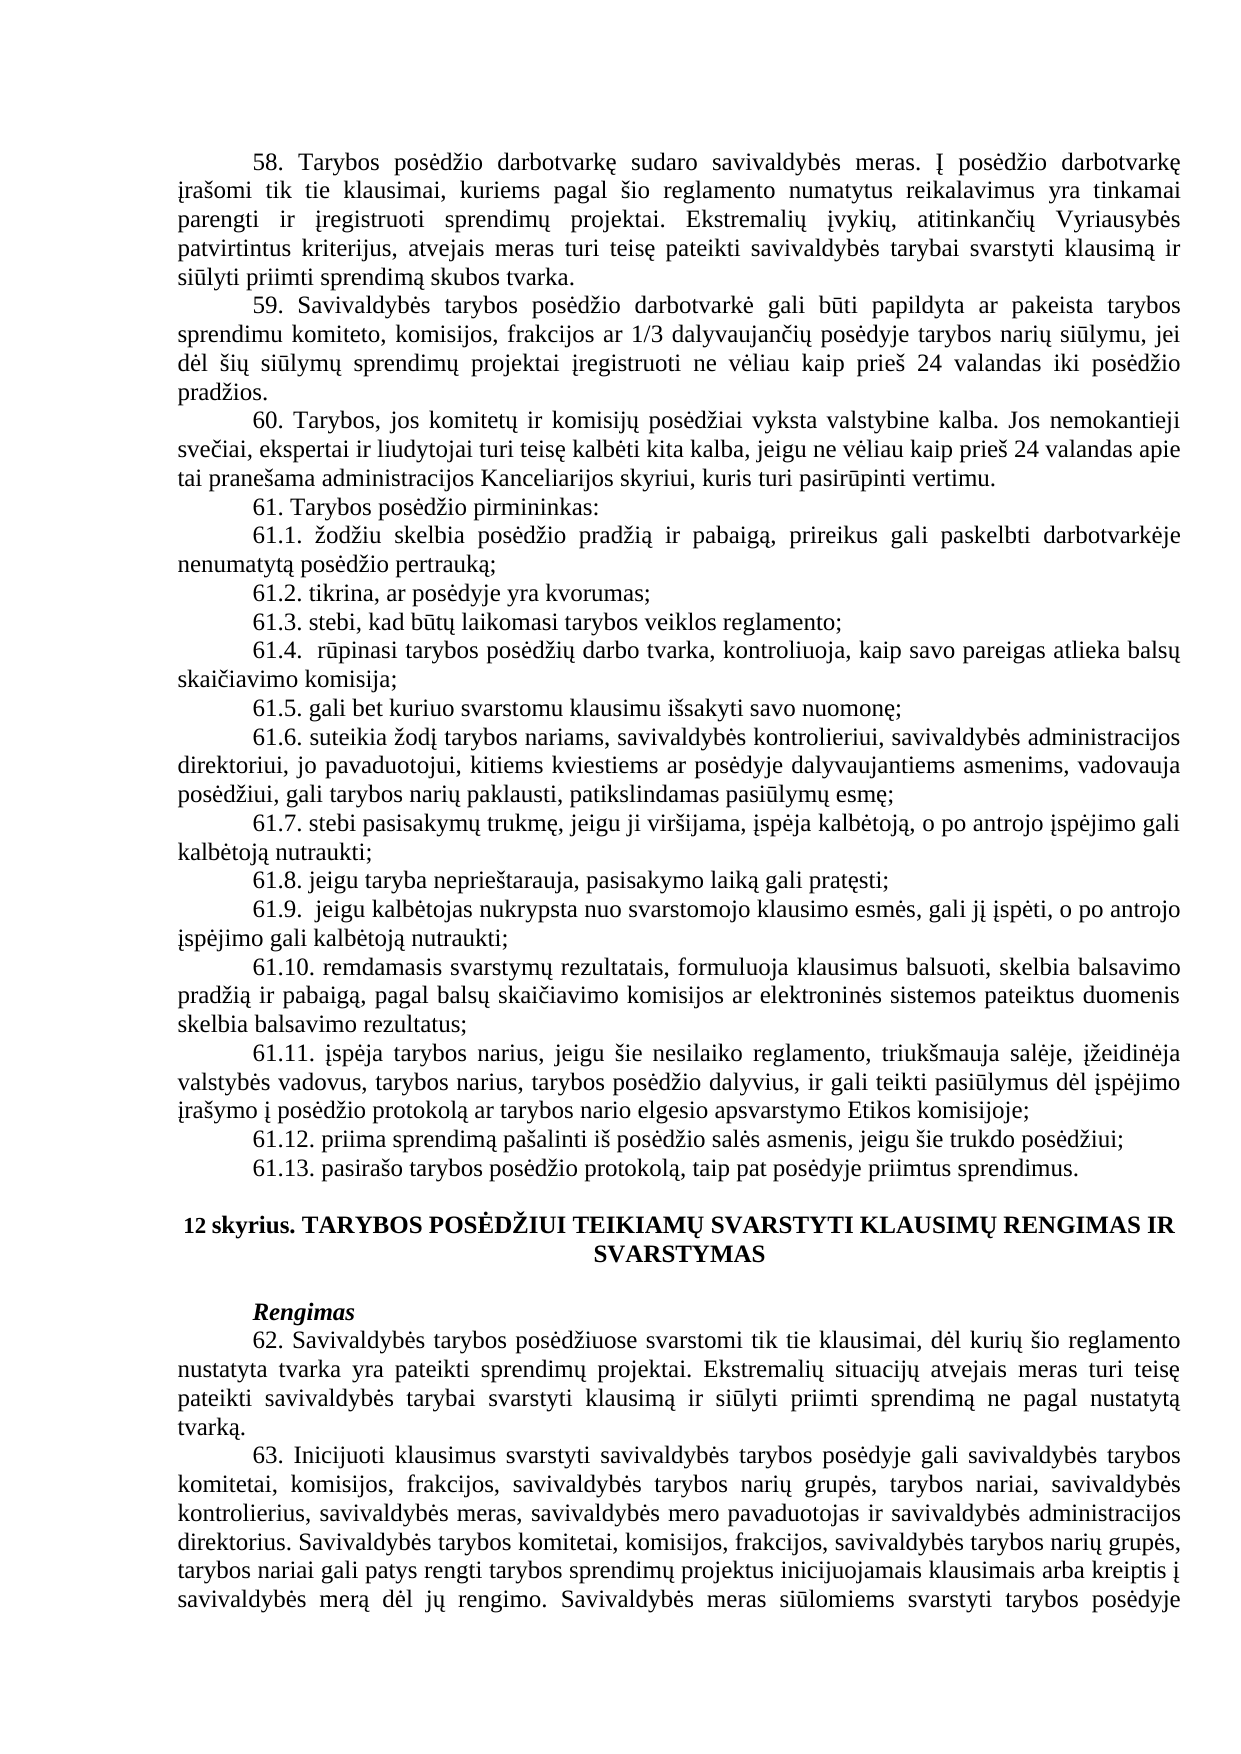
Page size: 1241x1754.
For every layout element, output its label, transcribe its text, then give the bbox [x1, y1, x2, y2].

text 61.12. priima sprendimą pašalinti iš posėdžio salės asmenis, jeigu šie trukdo posėdžiui; [177, 1124, 1181, 1153]
text 61.2. tikrina, ar posėdyje yra kvorumas; [177, 578, 1181, 607]
text 61.6. suteikia žodį tarybos nariams, savivaldybės kontrolieriui, savivaldybės administracijos direktoriui, jo pavaduotojui, kitiems kviestiems ar posėdyje dalyvaujantiems asmenims, vadovauja posėdžiui, gali tarybos narių paklausti, patikslindamas pasiūlymų esmę; [177, 722, 1181, 808]
text 61.1. žodžiu skelbia posėdžio pradžią ir pabaigą, prireikus gali paskelbti darbotvarkėje nenumatytą posėdžio pertrauką; [177, 521, 1181, 578]
text 62. Savivaldybės tarybos posėdžiuose svarstomi tik tie klausimai, dėl kurių šio reglamento nustatyta tvarka yra pateikti sprendimų projektai. Ekstremalių situacijų atvejais meras turi teisę pateikti savivaldybės tarybai svarstyti klausimą ir siūlyti priimti sprendimą ne pagal nustatytą tvarką. [177, 1326, 1181, 1441]
text 61.10. remdamasis svarstymų rezultatais, formuluoja klausimus balsuoti, skelbia balsavimo pradžią ir pabaigą, pagal balsų skaičiavimo komisijos ar elektroninės sistemos pateiktus duomenis skelbia balsavimo rezultatus; [177, 952, 1181, 1038]
text 59. Savivaldybės tarybos posėdžio darbotvarkė gali būti papildyta ar pakeista tarybos sprendimu komiteto, komisijos, frakcijos ar 1/3 dalyvaujančių posėdyje tarybos narių siūlymu, jei dėl šių siūlymų sprendimų projektai įregistruoti ne vėliau kaip prieš 24 valandas iki posėdžio pradžios. [177, 291, 1181, 406]
text 60. Tarybos, jos komitetų ir komisijų posėdžiai vyksta valstybine kalba. Jos nemokantieji svečiai, ekspertai ir liudytojai turi teisę kalbėti kita kalba, jeigu ne vėliau kaip prieš 24 valandas apie tai pranešama administracijos Kanceliarijos skyriui, kuris turi pasirūpinti vertimu. [177, 406, 1181, 492]
text 61.3. stebi, kad būtų laikomasi tarybos veiklos reglamento; [177, 607, 1181, 636]
text 61.9. jeigu kalbėtojas nukrypsta nuo svarstomojo klausimo esmės, gali jį įspėti, o po antrojo įspėjimo gali kalbėtoją nutraukti; [177, 894, 1181, 952]
text 61.4. rūpinasi tarybos posėdžių darbo tvarka, kontroliuoja, kaip savo pareigas atlieka balsų skaičiavimo komisija; [177, 636, 1181, 693]
text 63. Inicijuoti klausimus svarstyti savivaldybės tarybos posėdyje gali savivaldybės tarybos komitetai, komisijos, frakcijos, savivaldybės tarybos narių grupės, tarybos nariai, savivaldybės kontrolierius, savivaldybės meras, savivaldybės mero pavaduotojas ir savivaldybės administracijos direktorius. Savivaldybės tarybos komitetai, komisijos, frakcijos, savivaldybės tarybos narių grupės, tarybos nariai gali patys rengti tarybos sprendimų projektus inicijuojamais klausimais arba kreiptis į savivaldybės merą dėl jų rengimo. Savivaldybės meras siūlomiems svarstyti tarybos posėdyje [177, 1441, 1181, 1613]
text 61.11. įspėja tarybos narius, jeigu šie nesilaiko reglamento, triukšmauja salėje, įžeidinėja valstybės vadovus, tarybos narius, tarybos posėdžio dalyvius, ir gali teikti pasiūlymus dėl įspėjimo įrašymo į posėdžio protokolą ar tarybos nario elgesio apsvarstymo Etikos komisijoje; [177, 1038, 1181, 1124]
text Rengimas [177, 1297, 1181, 1326]
text 61.5. gali bet kuriuo svarstomu klausimu išsakyti savo nuomonę; [177, 693, 1181, 722]
text 61.8. jeigu taryba neprieštarauja, pasisakymo laiką gali pratęsti; [177, 866, 1181, 894]
text 12 skyrius. TARYBOS POSĖDŽIUI TEIKIAMŲ SVARSTYTI KLAUSIMŲ RENGIMAS IR SVARSTYMAS [177, 1211, 1181, 1268]
text 58. Tarybos posėdžio darbotvarkę sudaro savivaldybės meras. Į posėdžio darbotvarkę įrašomi tik tie klausimai, kuriems pagal šio reglamento numatytus reikalavimus yra tinkamai parengti ir įregistruoti sprendimų projektai. Ekstremalių įvykių, atitinkančių Vyriausybės patvirtintus kriterijus, atvejais meras turi teisę pateikti savivaldybės tarybai svarstyti klausimą ir siūlyti priimti sprendimą skubos tvarka. [177, 147, 1181, 291]
text 61.13. pasirašo tarybos posėdžio protokolą, taip pat posėdyje priimtus sprendimus. [177, 1153, 1181, 1182]
text 61.7. stebi pasisakymų trukmę, jeigu ji viršijama, įspėja kalbėtoją, o po antrojo įspėjimo gali kalbėtoją nutraukti; [177, 808, 1181, 866]
text 61. Tarybos posėdžio pirmininkas: [177, 492, 1181, 521]
